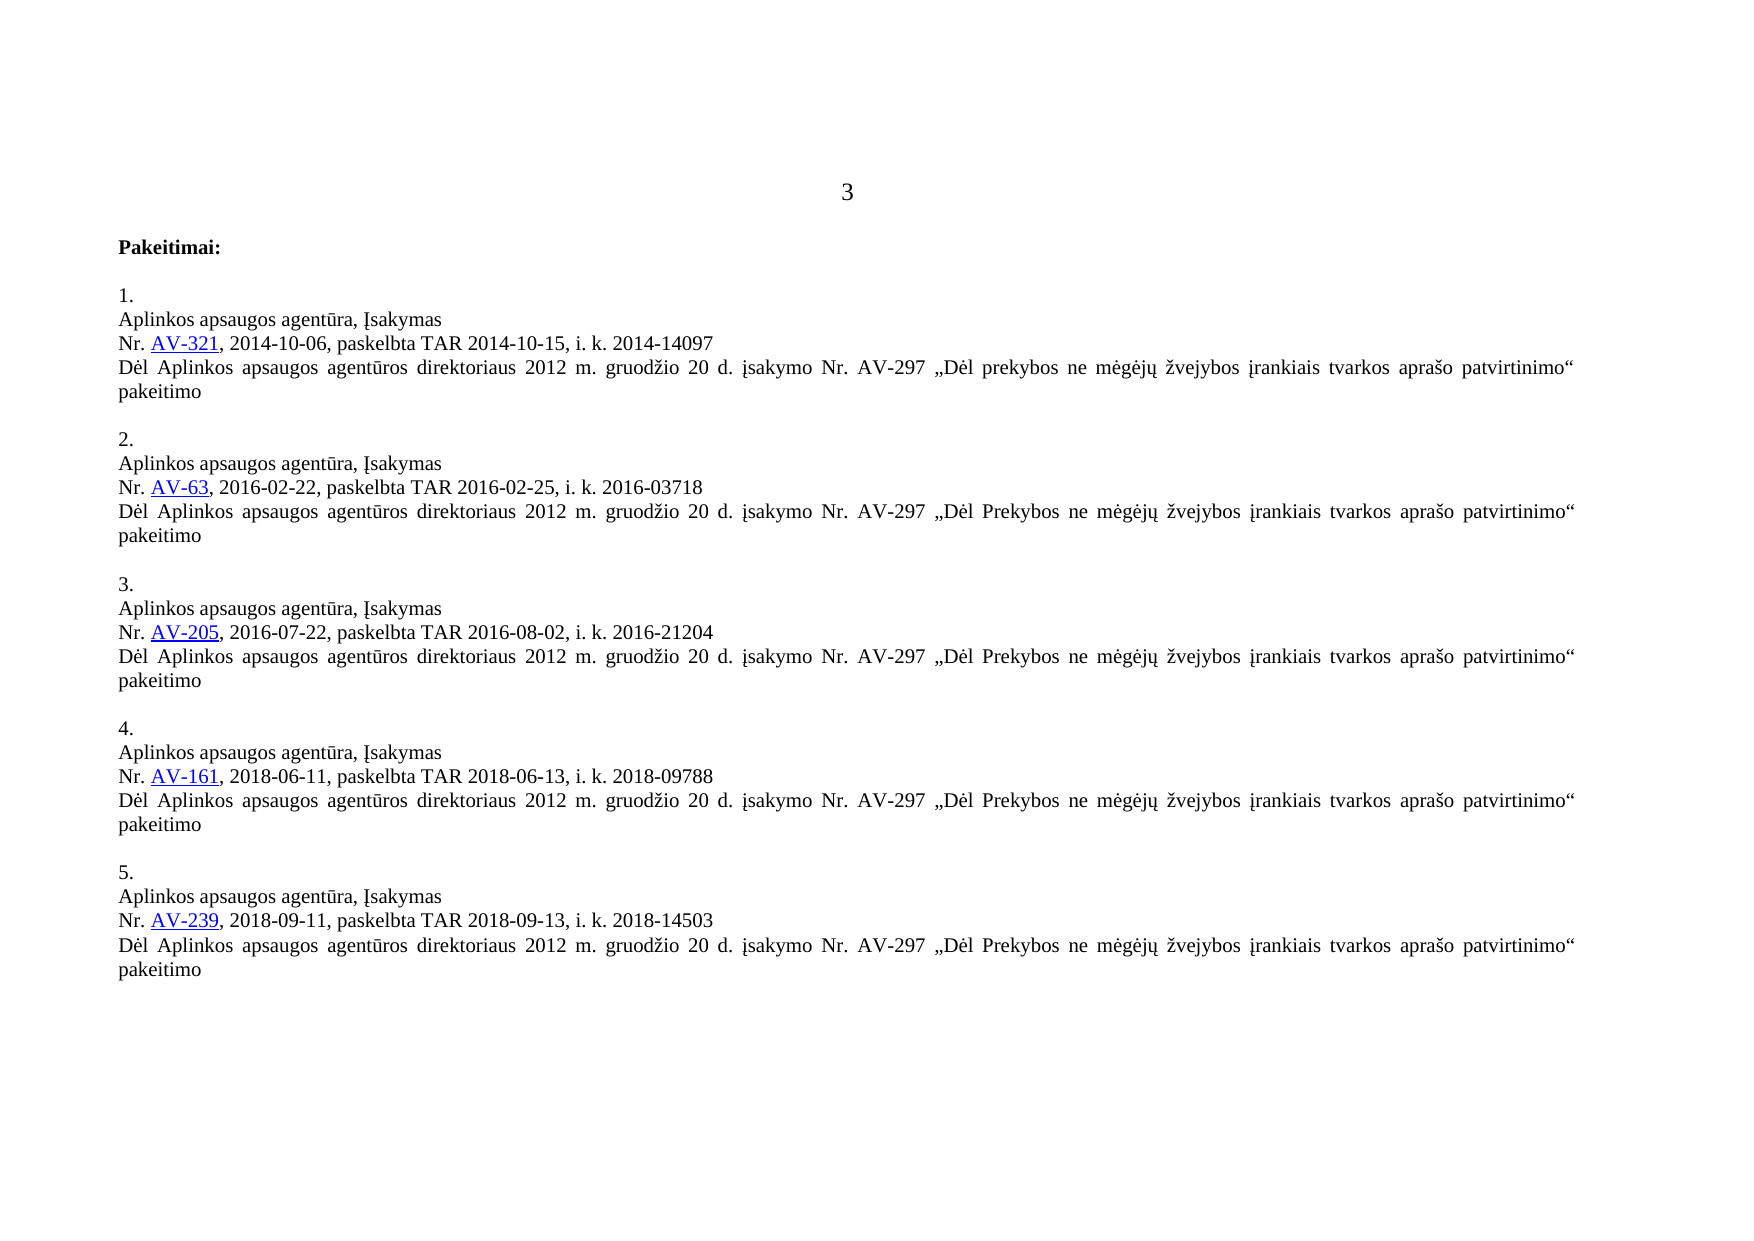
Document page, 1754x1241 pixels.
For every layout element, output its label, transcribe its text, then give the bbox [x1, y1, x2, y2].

text Dėl Aplinkos apsaugos agentūros direktoriaus 2012 m. gruodžio 20 d. įsakymo Nr. AV-297 „Dėl Prekybos ne mėgėjų žvejybos įrankiais tvarkos aprašo patvirtinimo“ pakeitimo [118, 499, 1577, 547]
text Aplinkos apsaugos agentūra, Įsakymas [118, 884, 1577, 908]
text Pakeitimai: [118, 235, 1577, 259]
text 2. [118, 427, 1577, 451]
text Aplinkos apsaugos agentūra, Įsakymas [118, 451, 1577, 475]
text Aplinkos apsaugos agentūra, Įsakymas [118, 740, 1577, 764]
text Aplinkos apsaugos agentūra, Įsakymas [118, 307, 1577, 331]
text Dėl Aplinkos apsaugos agentūros direktoriaus 2012 m. gruodžio 20 d. įsakymo Nr. AV-297 „Dėl Prekybos ne mėgėjų žvejybos įrankiais tvarkos aprašo patvirtinimo“ pakeitimo [118, 788, 1577, 836]
text Nr. AV-205, 2016-07-22, paskelbta TAR 2016-08-02, i. k. 2016-21204 [118, 620, 1577, 644]
text 3. [118, 572, 1577, 596]
text Nr. AV-161, 2018-06-11, paskelbta TAR 2018-06-13, i. k. 2018-09788 [118, 764, 1577, 788]
text Dėl Aplinkos apsaugos agentūros direktoriaus 2012 m. gruodžio 20 d. įsakymo Nr. AV-297 „Dėl Prekybos ne mėgėjų žvejybos įrankiais tvarkos aprašo patvirtinimo“ pakeitimo [118, 644, 1577, 692]
text 4. [118, 716, 1577, 740]
text 5. [118, 860, 1577, 884]
text Nr. AV-63, 2016-02-22, paskelbta TAR 2016-02-25, i. k. 2016-03718 [118, 475, 1577, 499]
text Nr. AV-321, 2014-10-06, paskelbta TAR 2014-10-15, i. k. 2014-14097 [118, 331, 1577, 355]
text 1. [118, 283, 1577, 307]
text Aplinkos apsaugos agentūra, Įsakymas [118, 596, 1577, 620]
text Dėl Aplinkos apsaugos agentūros direktoriaus 2012 m. gruodžio 20 d. įsakymo Nr. AV-297 „Dėl Prekybos ne mėgėjų žvejybos įrankiais tvarkos aprašo patvirtinimo“ pakeitimo [118, 932, 1577, 981]
text Nr. AV-239, 2018-09-11, paskelbta TAR 2018-09-13, i. k. 2018-14503 [118, 908, 1577, 932]
text Dėl Aplinkos apsaugos agentūros direktoriaus 2012 m. gruodžio 20 d. įsakymo Nr. AV-297 „Dėl prekybos ne mėgėjų žvejybos įrankiais tvarkos aprašo patvirtinimo“ pakeitimo [118, 355, 1577, 403]
